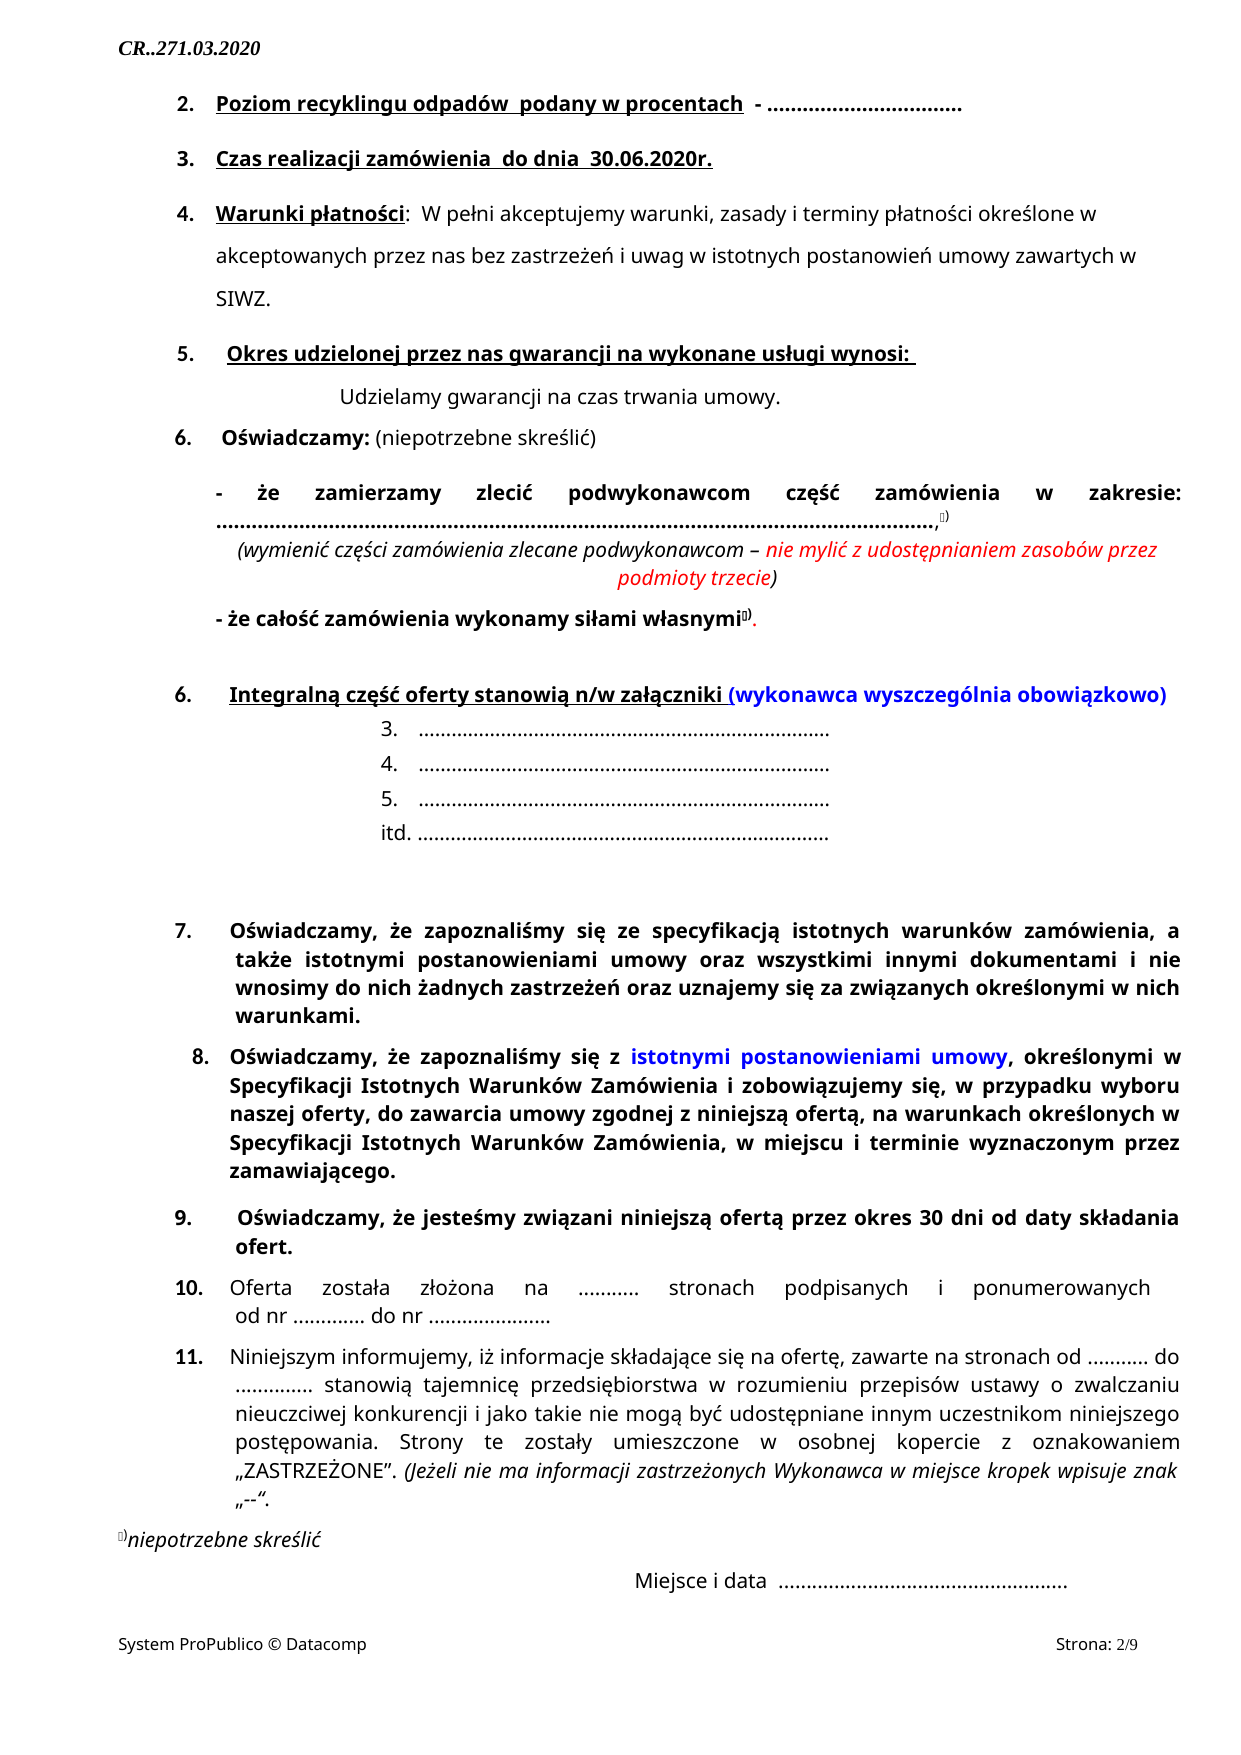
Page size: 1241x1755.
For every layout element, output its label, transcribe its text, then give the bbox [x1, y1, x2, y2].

text ä)niepotrzebne skreślić [118, 1525, 1181, 1554]
list Oświadczamy, że zapoznaliśmy się z istotnymi postanowieniami umowy, określonymi w Specyfikacji Istotnych Warunków Zamówienia i zobowiązujemy się, w przypadku wyboru naszej oferty, do zawarcia umowy zgodnej z niniejszą ofertą, na warunkach określonych w Specyfikacji Istotnych Warunków Zamówienia, w miejscu i terminie wyznaczonym przez zamawiającego. [192, 1042, 1181, 1185]
text - że całość zamówienia wykonamy siłami własnymi). [216, 604, 1181, 632]
list ………………………………………………………………… [381, 749, 1181, 777]
list Oferta została złożona na ........... stronach podpisanych i ponumerowanych od nr ............. do nr ...................... [174, 1273, 1181, 1330]
list Poziom recyklingu odpadów podany w procentach - …………………………… [177, 89, 1181, 117]
list Niniejszym informujemy, iż informacje składające się na ofertę, zawarte na stronach od ........... do .............. stanowią tajemnicę przedsiębiorstwa w rozumieniu przepisów ustawy o zwalczaniu nieuczciwej konkurencji i jako takie nie mogą być udostępniane innym uczestnikom niniejszego postępowania. Strony te zostały umieszczone w osobnej kopercie z oznakowaniem „ZASTRZEŻONE”. (Jeżeli nie ma informacji zastrzeżonych Wykonawca w miejsce kropek wpisuje znak „--“. [174, 1342, 1181, 1513]
list Czas realizacji zamówienia do dnia 30.06.2020r. [177, 144, 1181, 172]
list Oświadczamy, że zapoznaliśmy się ze specyfikacją istotnych warunków zamówienia, a także istotnymi postanowieniami umowy oraz wszystkimi innymi dokumentami i nie wnosimy do nich żadnych zastrzeżeń oraz uznajemy się za związanych określonymi w nich warunkami. [174, 916, 1181, 1030]
list Oświadczamy: (niepotrzebne skreślić) [174, 423, 1181, 451]
text Miejsce i data .................................................... [118, 1566, 1181, 1595]
list Integralną część oferty stanowią n/w załączniki (wykonawca wyszczególnia obowiązkowo) [174, 680, 1181, 708]
list Oświadczamy, że jesteśmy związani niniejszą ofertą przez okres 30 dni od daty składania ofert. [174, 1203, 1181, 1260]
list ………………………………………………………………… [381, 714, 1181, 743]
text itd. ………………………………………………………………… [381, 818, 1181, 847]
text (wymienić części zamówienia zlecane podwykonawcom – nie mylić z udostępnianiem zasobów przez podmioty trzecie) [216, 535, 1181, 592]
text - że zamierzamy zlecić podwykonawcom część zamówienia w zakresie: ………………………………………………………………………………………………………….,) [216, 478, 1181, 535]
list Okres udzielonej przez nas gwarancji na wykonane usługi wynosi: [177, 339, 1181, 368]
text Udzielamy gwarancji na czas trwania umowy. [266, 382, 1181, 410]
list ………………………………………………………………… [381, 784, 1181, 812]
list Warunki płatności: W pełni akceptujemy warunki, zasady i terminy płatności określone w akceptowanych przez nas bez zastrzeżeń i uwag w istotnych postanowień umowy zawartych w SIWZ. [177, 199, 1181, 312]
